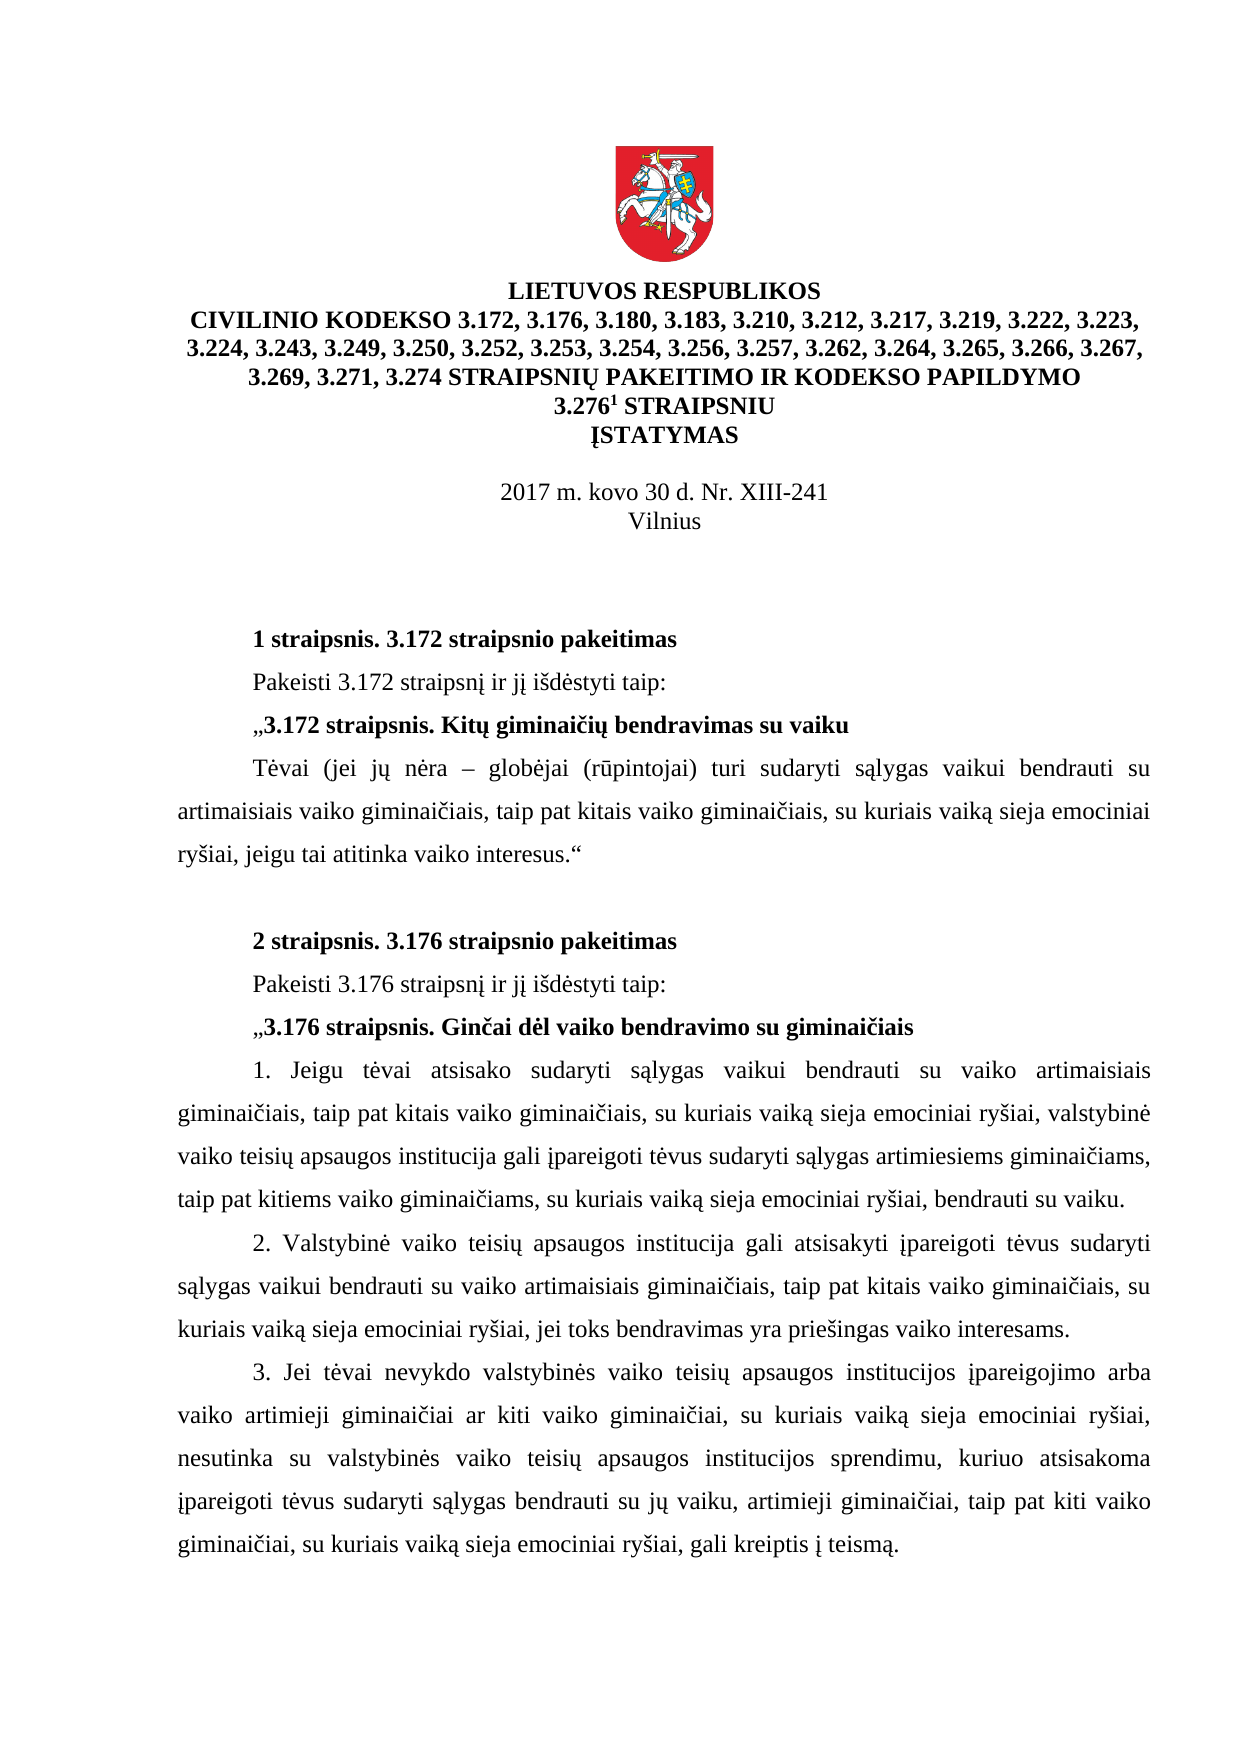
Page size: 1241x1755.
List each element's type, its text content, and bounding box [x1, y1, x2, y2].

text ĮSTATYMAS [177, 420, 1152, 448]
text 2 straipsnis. 3.176 straipsnio pakeitimas [177, 926, 1152, 954]
text 2017 m. kovo 30 d. Nr. XIII-241 [177, 477, 1152, 506]
text CIVILINIO KODEKSO 3.172, 3.176, 3.180, 3.183, 3.210, 3.212, 3.217, 3.219, 3.222, 3.223, 3.224, 3.243, 3.249, 3.250, 3.252, 3.253, 3.254, 3.256, 3.257, 3.262, 3.264, 3.265, 3.266, 3.267, 3.269, 3.271, 3.274 STRAIPSNIŲ PAKEITIMO IR KODEKSO PAPILDYMO 3.2761 STRAIPSNIU [177, 305, 1152, 420]
text 2. Valstybinė vaiko teisių apsaugos institucija gali atsisakyti įpareigoti tėvus sudaryti sąlygas vaikui bendrauti su vaiko artimaisiais giminaičiais, taip pat kitais vaiko giminaičiais, su kuriais vaiką sieja emociniai ryšiai, jei toks bendravimas yra priešingas vaiko interesams. [177, 1228, 1152, 1343]
text LIETUVOS RESPUBLIKOS [177, 276, 1152, 305]
text Pakeisti 3.176 straipsnį ir jį išdėstyti taip: [177, 969, 1152, 998]
text Pakeisti 3.172 straipsnį ir jį išdėstyti taip: [177, 667, 1152, 696]
text 1 straipsnis. 3.172 straipsnio pakeitimas [177, 624, 1152, 653]
text „3.176 straipsnis. Ginčai dėl vaiko bendravimo su giminaičiais [177, 1012, 1152, 1041]
text 3. Jei tėvai nevykdo valstybinės vaiko teisių apsaugos institucijos įpareigojimo arba vaiko artimieji giminaičiai ar kiti vaiko giminaičiai, su kuriais vaiką sieja emociniai ryšiai, nesutinka su valstybinės vaiko teisių apsaugos institucijos sprendimu, kuriuo atsisakoma įpareigoti tėvus sudaryti sąlygas bendrauti su jų vaiku, artimieji giminaičiai, taip pat kiti vaiko giminaičiai, su kuriais vaiką sieja emociniai ryšiai, gali kreiptis į teismą. [177, 1357, 1152, 1558]
text Tėvai (jei jų nėra – globėjai (rūpintojai) turi sudaryti sąlygas vaikui bendrauti su artimaisiais vaiko giminaičiais, taip pat kitais vaiko giminaičiais, su kuriais vaiką sieja emociniai ryšiai, jeigu tai atitinka vaiko interesus.“ [177, 753, 1152, 868]
text 1. Jeigu tėvai atsisako sudaryti sąlygas vaikui bendrauti su vaiko artimaisiais giminaičiais, taip pat kitais vaiko giminaičiais, su kuriais vaiką sieja emociniai ryšiai, valstybinė vaiko teisių apsaugos institucija gali įpareigoti tėvus sudaryti sąlygas artimiesiems giminaičiams, taip pat kitiems vaiko giminaičiams, su kuriais vaiką sieja emociniai ryšiai, bendrauti su vaiku. [177, 1055, 1152, 1213]
text „3.172 straipsnis. Kitų giminaičių bendravimas su vaiku [177, 710, 1152, 739]
text Vilnius [177, 506, 1152, 535]
